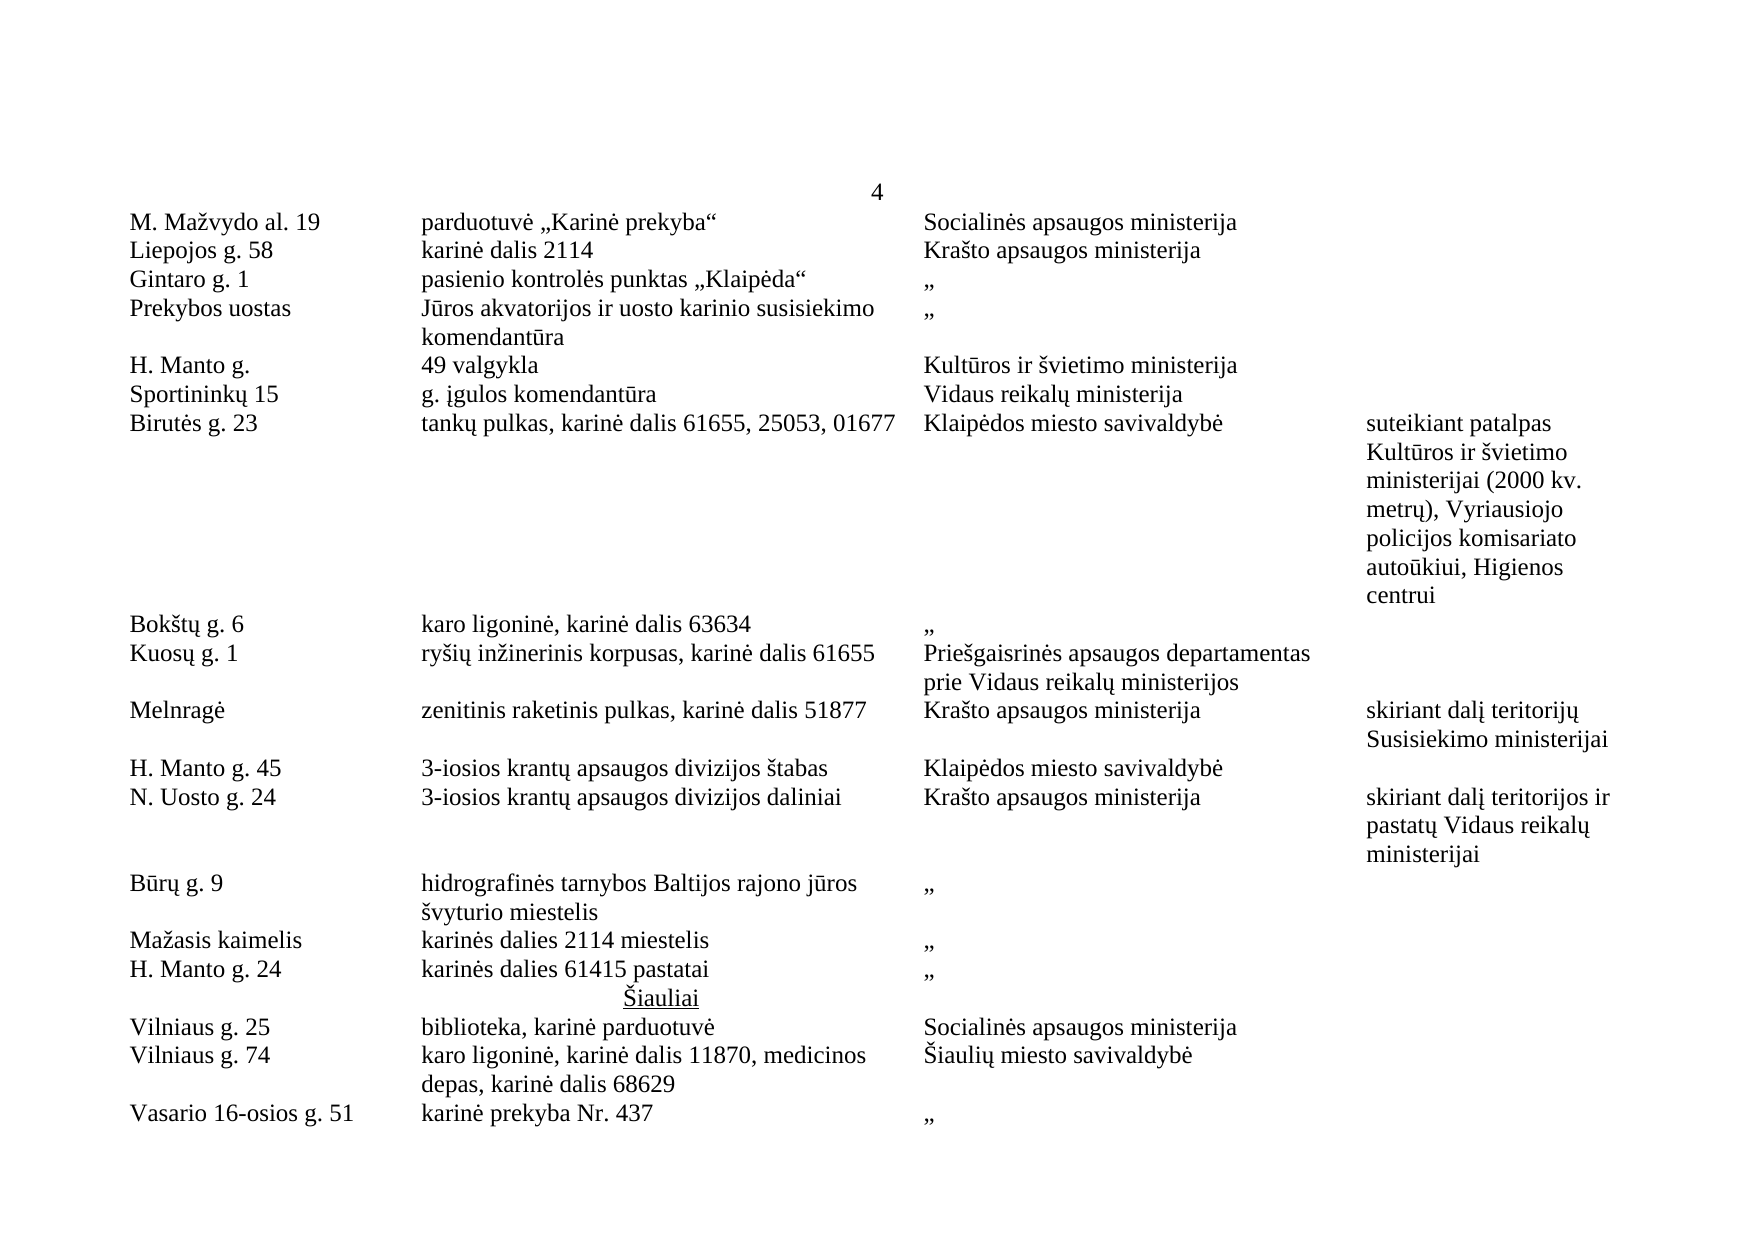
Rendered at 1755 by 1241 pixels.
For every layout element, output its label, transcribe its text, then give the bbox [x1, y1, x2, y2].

table_cell H. Manto g. 45 [118, 753, 410, 782]
table_cell Klaipėdos miesto savivaldybė [912, 408, 1355, 609]
table_cell Vilniaus g. 74 [118, 1040, 410, 1098]
table_cell [1355, 925, 1650, 954]
table_cell [1355, 1098, 1650, 1127]
table_cell N. Uosto g. 24 [118, 782, 410, 868]
table_cell [1355, 235, 1650, 264]
table_cell „ [912, 264, 1355, 293]
table_cell Krašto apsaugos ministerija [912, 782, 1355, 868]
table_cell „ [912, 925, 1355, 954]
table_cell 3-iosios krantų apsaugos divizijos štabas [410, 753, 912, 782]
table_cell biblioteka, karinė parduotuvė [410, 1012, 912, 1040]
table_cell Kultūros ir švietimo ministerija [912, 350, 1355, 379]
table_cell Vidaus reikalų ministerija [912, 379, 1355, 408]
table_cell Melnragė [118, 695, 410, 753]
table_cell [1355, 293, 1650, 350]
table_cell Sportininkų 15 [118, 379, 410, 408]
table_cell [1355, 753, 1650, 782]
table_cell karinė prekyba Nr. 437 [410, 1098, 912, 1127]
table_cell Šiauliai [410, 983, 912, 1012]
table_cell Jūros akvatorijos ir uosto karinio susisiekimo komendantūra [410, 293, 912, 350]
table_cell Krašto apsaugos ministerija [912, 235, 1355, 264]
table_cell [1355, 207, 1650, 235]
table_cell pasienio kontrolės punktas „Klaipėda“ [410, 264, 912, 293]
table_cell „ [912, 1098, 1355, 1127]
table_cell [912, 983, 1355, 1012]
table_cell Krašto apsaugos ministerija [912, 695, 1355, 753]
table_cell [1355, 609, 1650, 638]
table_cell 49 valgykla [410, 350, 912, 379]
table_cell Būrų g. 9 [118, 868, 410, 925]
table_cell Mažasis kaimelis [118, 925, 410, 954]
table_cell Bokštų g. 6 [118, 609, 410, 638]
table_cell „ [912, 609, 1355, 638]
table_cell Liepojos g. 58 [118, 235, 410, 264]
table_cell [1355, 954, 1650, 983]
table_cell Gintaro g. 1 [118, 264, 410, 293]
table_cell [1355, 264, 1650, 293]
table_cell „ [912, 954, 1355, 983]
table_cell Vasario 16-osios g. 51 [118, 1098, 410, 1127]
table_cell [1355, 868, 1650, 925]
table_cell Birutės g. 23 [118, 408, 410, 609]
table_cell [1355, 350, 1650, 379]
table_cell karo ligoninė, karinė dalis 63634 [410, 609, 912, 638]
table_cell karinės dalies 2114 miestelis [410, 925, 912, 954]
table_cell Šiaulių miesto savivaldybė [912, 1040, 1355, 1098]
table_cell Socialinės apsaugos ministerija [912, 1012, 1355, 1040]
table_cell zenitinis raketinis pulkas, karinė dalis 51877 [410, 695, 912, 753]
table_cell [1355, 983, 1650, 1012]
table_cell skiriant dalį teritorijų Susisiekimo ministerijai [1355, 695, 1650, 753]
table_cell Socialinės apsaugos ministerija [912, 207, 1355, 235]
table_cell „ [912, 293, 1355, 350]
table_cell parduotuvė „Karinė prekyba“ [410, 207, 912, 235]
table_cell suteikiant patalpas Kultūros ir švietimo ministerijai (2000 kv. metrų), Vyriausiojo policijos komisariato autoūkiui, Higienos centrui [1355, 408, 1650, 609]
table_cell Vilniaus g. 25 [118, 1012, 410, 1040]
table_cell [1355, 379, 1650, 408]
table_cell karo ligoninė, karinė dalis 11870, medicinos depas, karinė dalis 68629 [410, 1040, 912, 1098]
table_cell Prekybos uostas [118, 293, 410, 350]
table_cell [1355, 1012, 1650, 1040]
table_cell skiriant dalį teritorijos ir pastatų Vidaus reikalų ministerijai [1355, 782, 1650, 868]
table_cell Priešgaisrinės apsaugos departamentas prie Vidaus reikalų ministerijos [912, 638, 1355, 695]
table_cell „ [912, 868, 1355, 925]
table_cell g. įgulos komendantūra [410, 379, 912, 408]
table_cell H. Manto g. [118, 350, 410, 379]
table_cell [1355, 1040, 1650, 1098]
table_cell M. Mažvydo al. 19 [118, 207, 410, 235]
table_cell karinės dalies 61415 pastatai [410, 954, 912, 983]
table_cell Kuosų g. 1 [118, 638, 410, 695]
table_cell tankų pulkas, karinė dalis 61655, 25053, 01677 [410, 408, 912, 609]
table_cell [1355, 638, 1650, 695]
table_cell Klaipėdos miesto savivaldybė [912, 753, 1355, 782]
table_cell hidrografinės tarnybos Baltijos rajono jūros švyturio miestelis [410, 868, 912, 925]
table_cell H. Manto g. 24 [118, 954, 410, 983]
table_cell 3-iosios krantų apsaugos divizijos daliniai [410, 782, 912, 868]
table_cell [118, 983, 410, 1012]
table_cell ryšių inžinerinis korpusas, karinė dalis 61655 [410, 638, 912, 695]
table_cell karinė dalis 2114 [410, 235, 912, 264]
